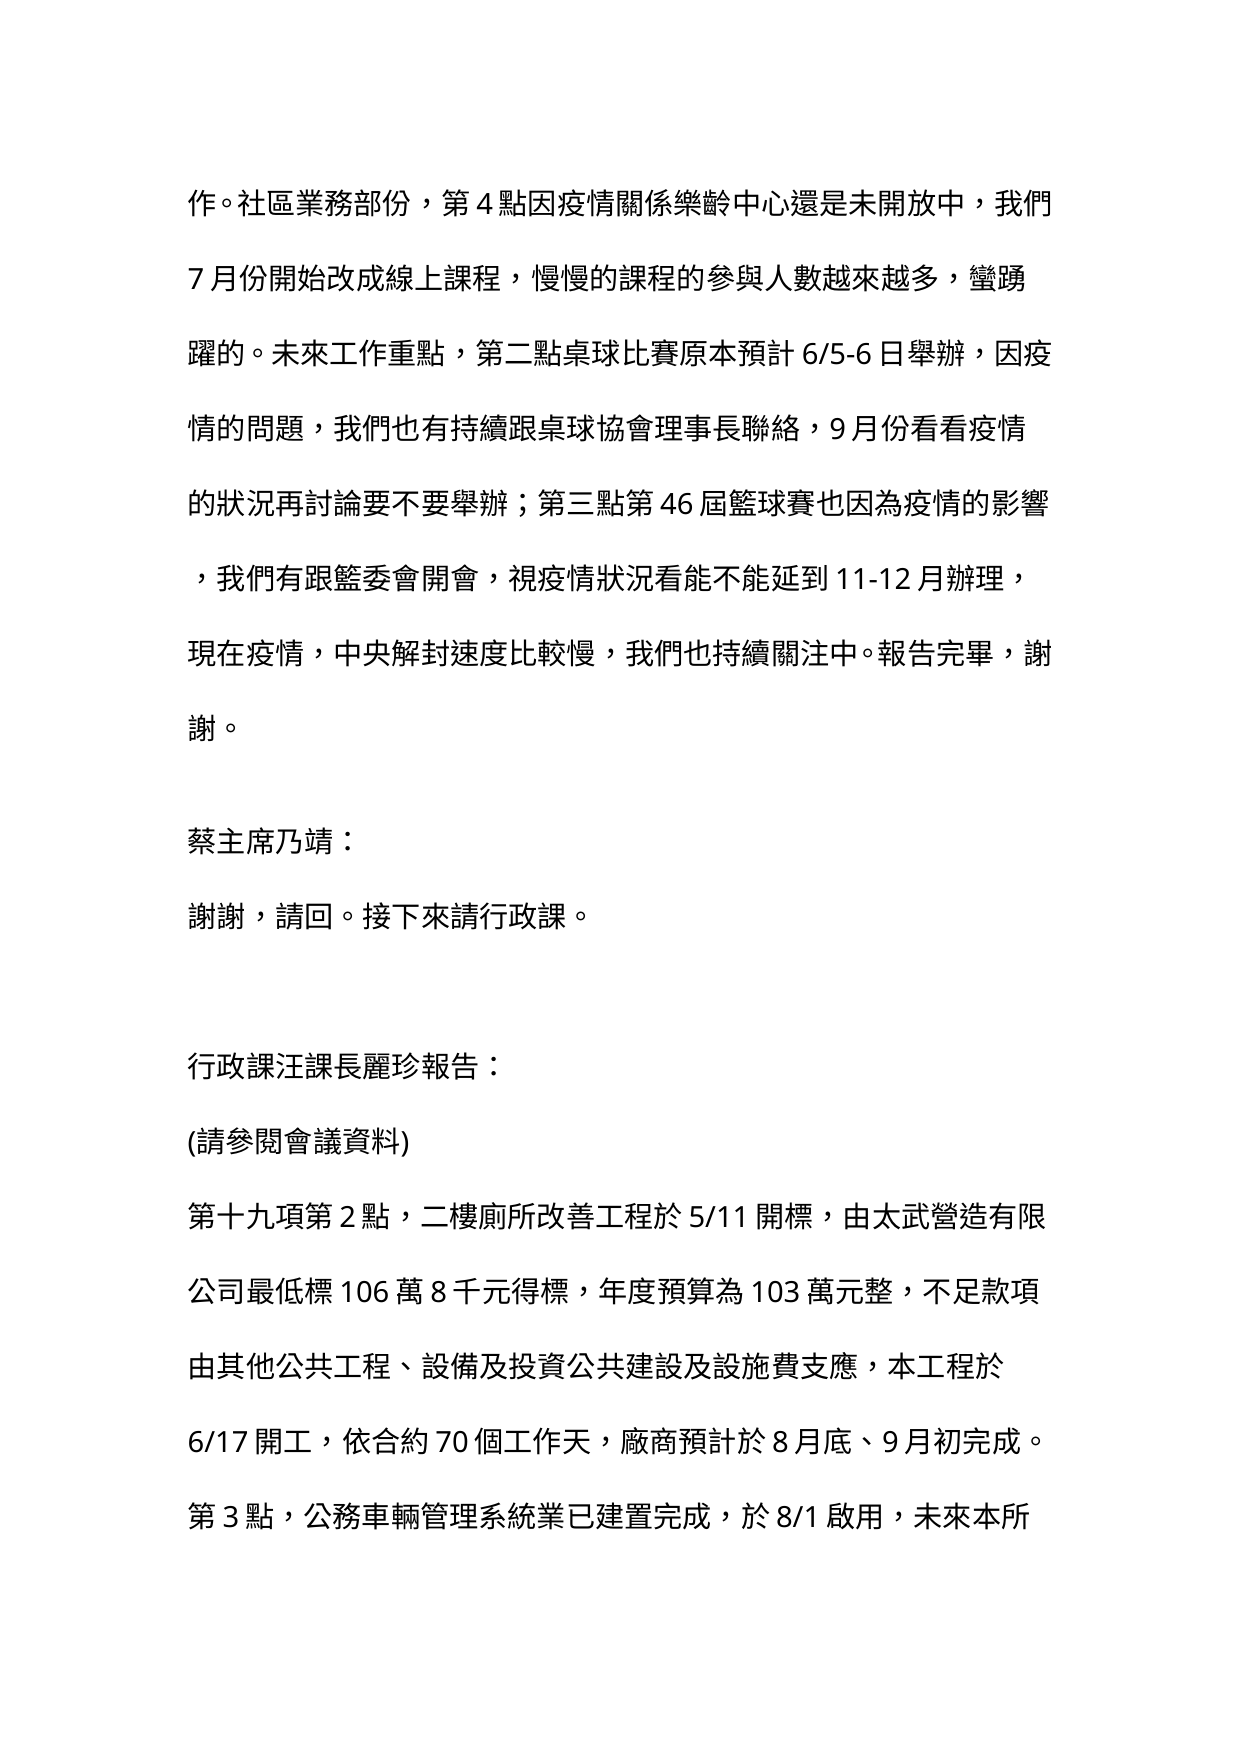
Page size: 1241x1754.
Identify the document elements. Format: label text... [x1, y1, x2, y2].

text 行政課汪課長麗珍報告： [187, 1027, 1053, 1102]
text ，我們有跟籃委會開會，視疫情狀況看能不能延到11-12月辦理，現在疫情，中央解封速度比較慢，我們也持續關注中。報告完畢，謝謝。 [187, 539, 1053, 802]
text 第十九項第2點，二樓廁所改善工程於5/11開標，由太武營造有限公司最低標106萬8千元得標，年度預算為103萬元整，不足款項由其他公共工程、設備及投資公共建設及設施費支應，本工程於6/17開工，依合約70個工作天，廠商預計於8月底、9月初完成。第3點，公務車輛管理系統業已建置完成，於8/1啟用，未來本所 [187, 1177, 1053, 1552]
text 作。社區業務部份，第4點因疫情關係樂齡中心還是未開放中，我們7月份開始改成線上課程，慢慢的課程的參與人數越來越多，蠻踴躍的。未來工作重點，第二點桌球比賽原本預計6/5-6日舉辦，因疫情的問題，我們也有持續跟桌球協會理事長聯絡，9月份看看疫情的狀況再討論要不要舉辦；第三點第46屆籃球賽也因為疫情的影響 [187, 164, 1053, 539]
text 謝謝，請回。接下來請行政課。 [187, 877, 1053, 952]
text (請參閱會議資料) [187, 1102, 1053, 1177]
text 蔡主席乃靖： [187, 802, 1053, 877]
